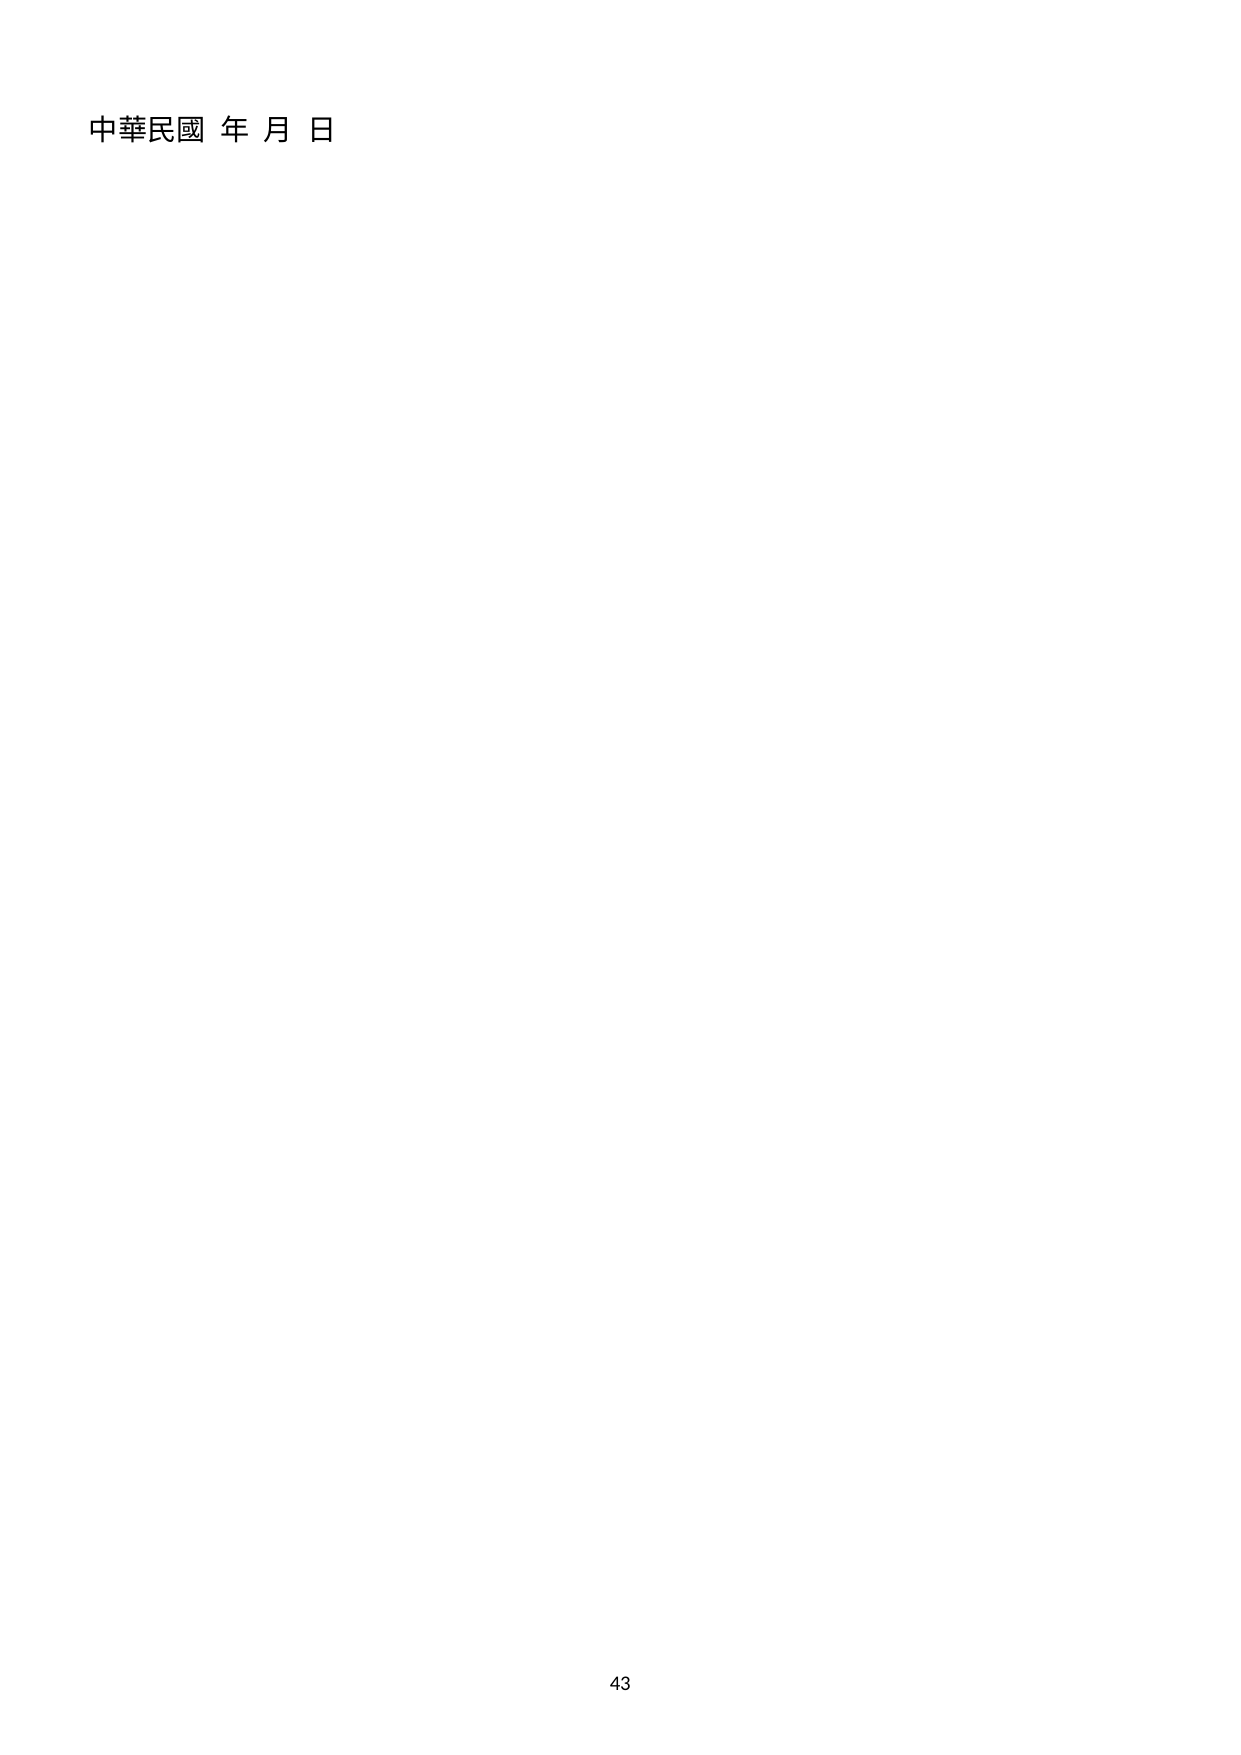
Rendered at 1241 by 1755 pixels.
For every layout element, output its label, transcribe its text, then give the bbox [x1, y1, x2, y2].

text 中華民國 年 月 日 [89, 106, 1152, 149]
